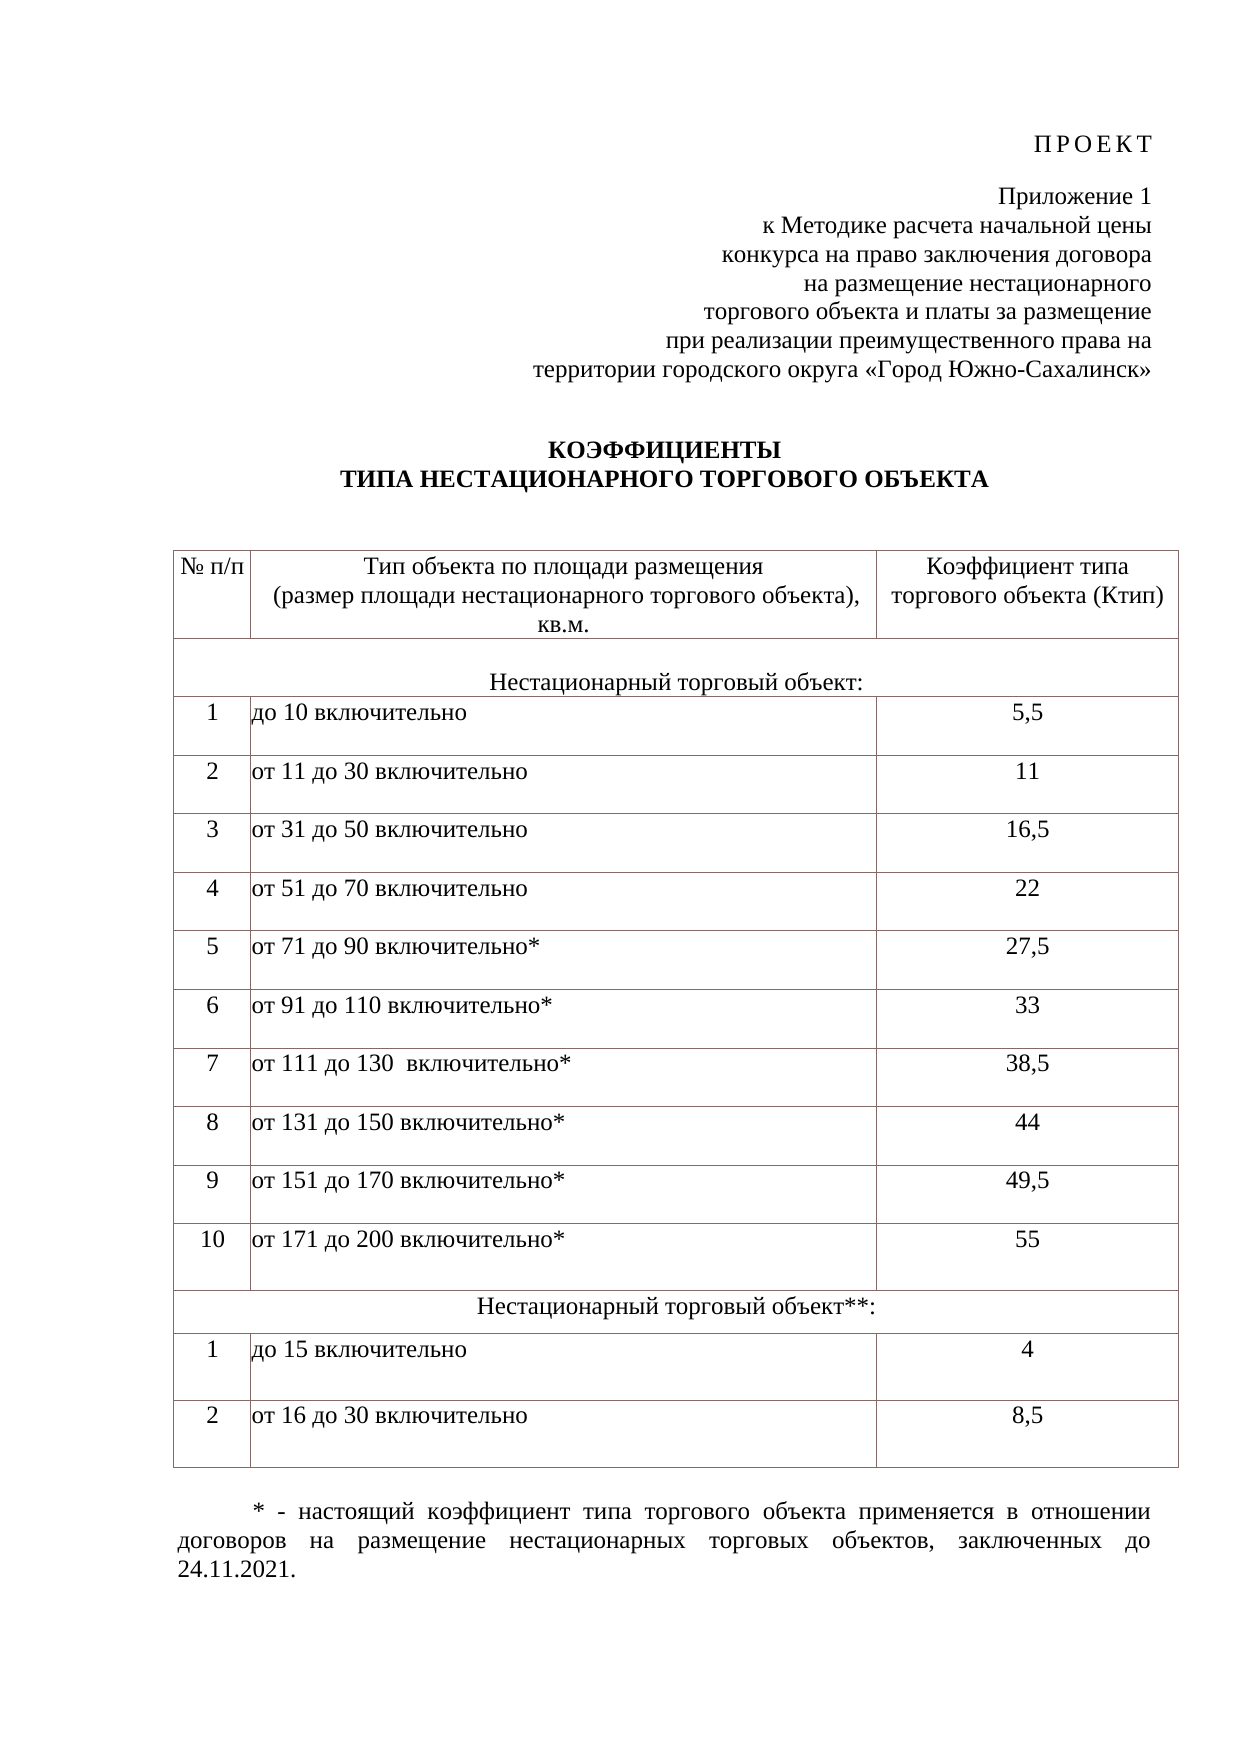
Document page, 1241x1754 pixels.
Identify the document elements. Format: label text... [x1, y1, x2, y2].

text * - настоящий коэффициент типа торгового объекта применяется в отношении договоров на размещение нестационарных торговых объектов, заключенных до 24.11.2021. [177, 1496, 1152, 1583]
text на размещение нестационарного [177, 268, 1152, 296]
table_header Тип объекта по площади размещения (размер площади нестационарного торгового объекта), кв.м. [251, 551, 876, 638]
text торгового объекта и платы за размещение [177, 296, 1152, 325]
text Приложение 1 [177, 181, 1152, 210]
table_cell 16,5 [877, 814, 1178, 872]
text ТИПА НЕСТАЦИОНАРНОГО ТОРГОВОГО ОБЪЕКТА [177, 464, 1152, 493]
text конкурса на право заключения договора [177, 239, 1152, 268]
table_cell Нестационарный торговый объект: [174, 639, 1178, 696]
table_cell 2 [174, 756, 250, 813]
table_cell Нестационарный торговый объект**: [174, 1291, 1178, 1333]
table_cell 5,5 [877, 697, 1178, 755]
table_cell от 131 до 150 включительно* [251, 1107, 876, 1164]
table_cell 5 [174, 931, 250, 989]
table_cell от 71 до 90 включительно* [251, 931, 876, 989]
table_cell 8,5 [877, 1401, 1178, 1467]
table_cell от 91 до 110 включительно* [251, 990, 876, 1047]
table_cell до 15 включительно [251, 1334, 876, 1399]
table_header № п/п [174, 551, 250, 638]
table_cell от 171 до 200 включительно* [251, 1224, 876, 1290]
table_cell от 111 до 130 включительно* [251, 1049, 876, 1106]
table_cell 11 [877, 756, 1178, 813]
text к Методике расчета начальной цены [177, 210, 1152, 239]
text территории городского округа «Город Южно-Сахалинск» [177, 354, 1152, 383]
table_cell 10 [174, 1224, 250, 1290]
table_cell 8 [174, 1107, 250, 1164]
text при реализации преимущественного права на [177, 325, 1152, 354]
table_cell 9 [174, 1166, 250, 1223]
text КОЭФФИЦИЕНТЫ [177, 435, 1152, 464]
table_cell 1 [174, 1334, 250, 1399]
table_cell от 31 до 50 включительно [251, 814, 876, 872]
table_cell 38,5 [877, 1049, 1178, 1106]
table_cell от 151 до 170 включительно* [251, 1166, 876, 1223]
table_cell 49,5 [877, 1166, 1178, 1223]
table_cell от 11 до 30 включительно [251, 756, 876, 813]
table_cell 4 [174, 873, 250, 930]
table_cell 55 [877, 1224, 1178, 1290]
table_cell 33 [877, 990, 1178, 1047]
table_cell 6 [174, 990, 250, 1047]
table_cell от 16 до 30 включительно [251, 1401, 876, 1467]
table_cell от 51 до 70 включительно [251, 873, 876, 930]
table_cell 27,5 [877, 931, 1178, 989]
table_cell 4 [877, 1334, 1178, 1399]
table_header Коэффициент типа торгового объекта (Ктип) [877, 551, 1178, 638]
table_cell 22 [877, 873, 1178, 930]
table_cell до 10 включительно [251, 697, 876, 755]
table_cell 3 [174, 814, 250, 872]
table_cell 7 [174, 1049, 250, 1106]
table_cell 1 [174, 697, 250, 755]
table_cell 44 [877, 1107, 1178, 1164]
table_cell 2 [174, 1401, 250, 1467]
